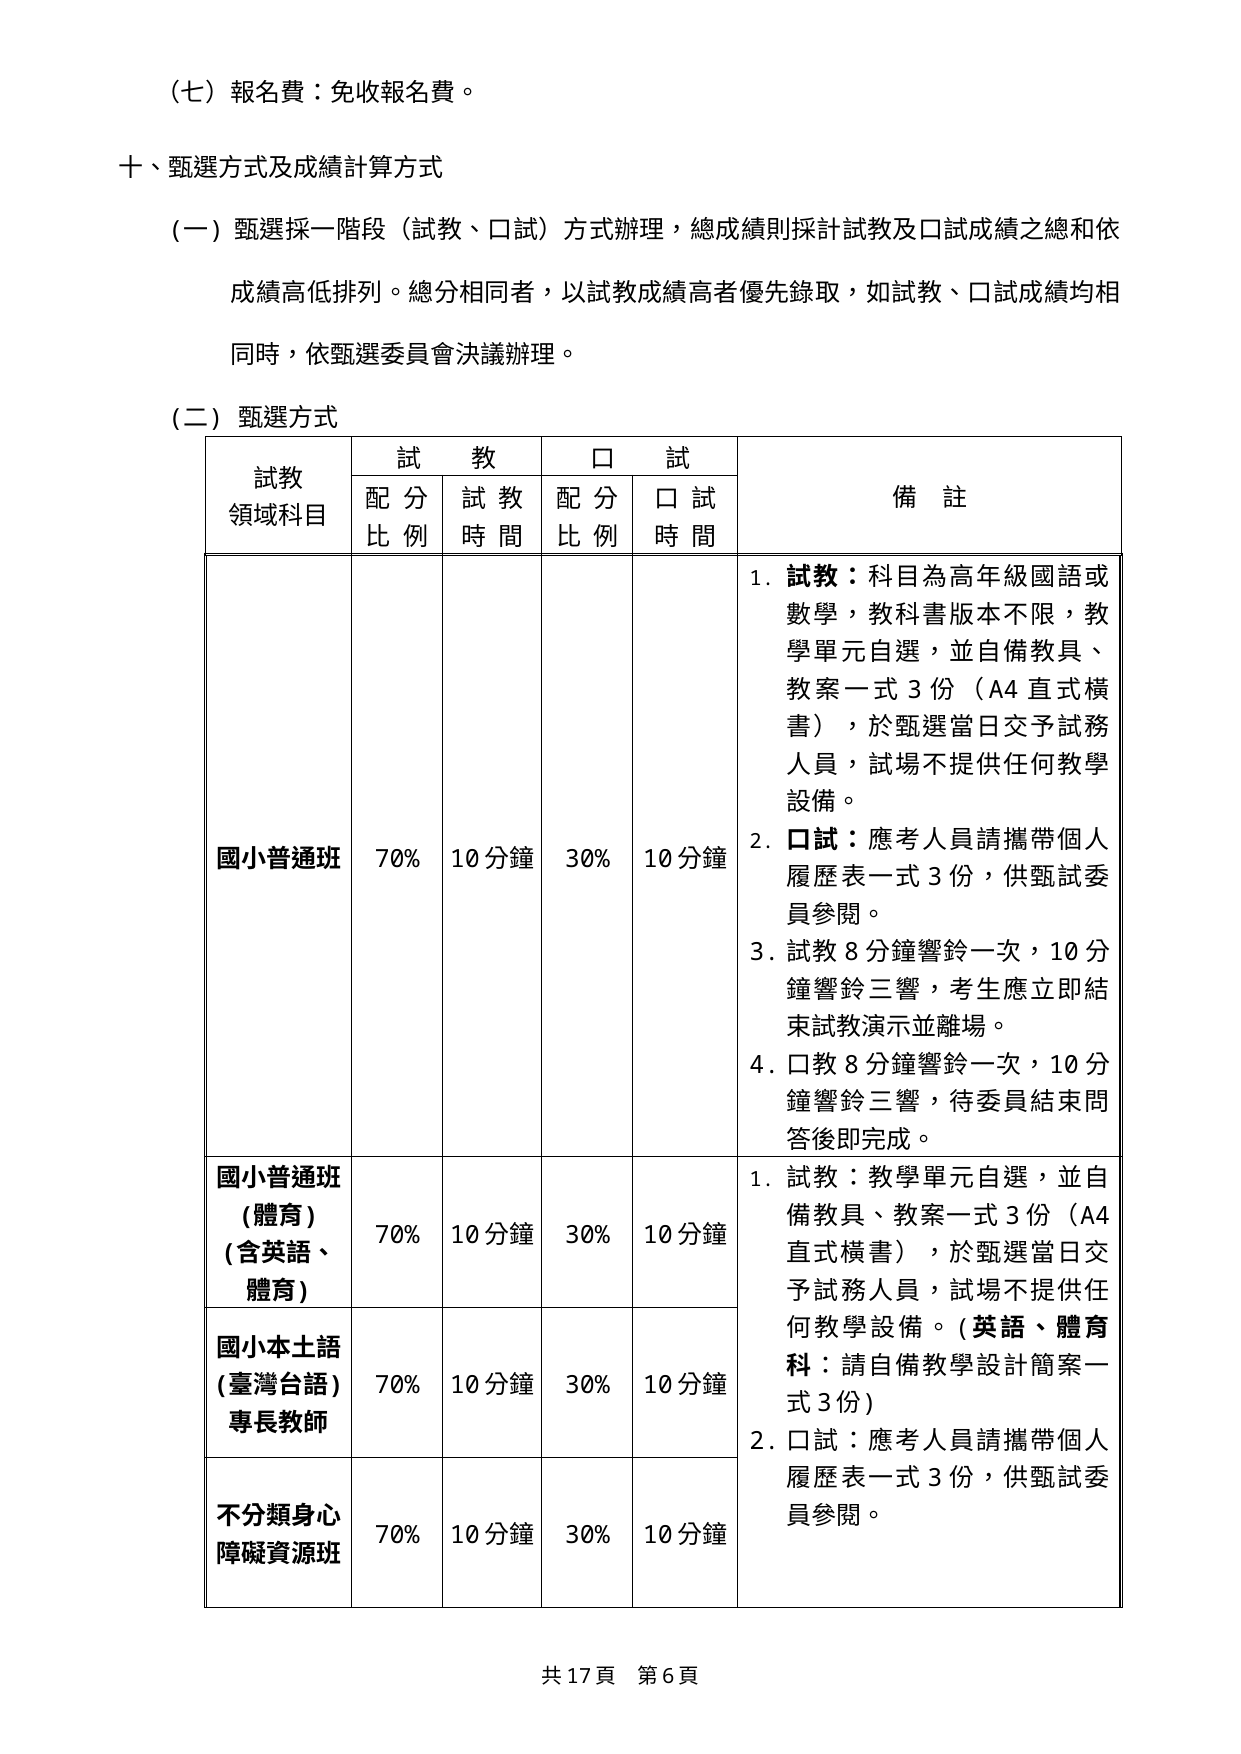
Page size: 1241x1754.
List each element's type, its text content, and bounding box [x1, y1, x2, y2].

table_cell 10分鐘 [633, 1157, 737, 1307]
table_header 試教 領域科目 [206, 437, 351, 553]
table_cell 10分鐘 [443, 556, 541, 1156]
table_cell 配 分 比 例 [352, 476, 442, 553]
table_header 口 試 [542, 437, 737, 474]
table_cell 不分類身心障礙資源班 [207, 1458, 351, 1607]
text （七）報名費：免收報名費。 [156, 48, 1122, 111]
table_cell 30% [542, 1157, 632, 1307]
table_cell 10分鐘 [443, 1157, 541, 1307]
table_cell 試教：教學單元自選，並自備教具、教案一式3份（A4直式橫書），於甄選當日交予試務人員，試場不提供任何教學設備。(英語、體育科：請自備教學設計簡案一式3份) 口試：應考人員請攜帶個人履歷表一式3份，供甄試委員參閱。 試教8分鐘響鈴一次，10分鐘響鈴三響，考生應立即結束試教演示並離場。 口教8分鐘響鈴一次，10分鐘響鈴三響，待委員結束問答後即完成。 [738, 1157, 1119, 1607]
table_header 試 教 [352, 437, 541, 474]
table_header 備 註 [738, 437, 1121, 553]
table_cell 試教：科目為高年級國語或數學，教科書版本不限，教學單元自選，並自備教具、教案一式3份（A4直式橫書），於甄選當日交予試務人員，試場不提供任何教學設備。 口試：應考人員請攜帶個人履歷表一式3份，供甄試委員參閱。 試教8分鐘響鈴一次，10分鐘響鈴三響，考生應立即結束試教演示並離場。 口教8分鐘響鈴一次，10分鐘響鈴三響，待委員結束問答後即完成。 [738, 556, 1119, 1156]
text (二) 甄選方式 [168, 373, 1122, 436]
table_cell 30% [542, 1308, 632, 1457]
table_cell 10分鐘 [443, 1308, 541, 1457]
table_cell 國小普通班 (體育) (含英語、體育) [207, 1157, 351, 1307]
table_cell 國小普通班 [207, 556, 351, 1156]
text 十、甄選方式及成績計算方式 [118, 123, 1122, 186]
table_cell 配 分 比 例 [542, 476, 632, 553]
table_cell 10分鐘 [633, 1308, 737, 1457]
table_cell 70% [352, 1157, 442, 1307]
table_cell 10分鐘 [443, 1458, 541, 1607]
table_cell 10分鐘 [633, 1458, 737, 1607]
table_cell 70% [352, 1458, 442, 1607]
table_cell 試 教 時 間 [443, 476, 541, 553]
table_cell 30% [542, 1458, 632, 1607]
table_cell 70% [352, 556, 442, 1156]
table_cell 國小本土語(臺灣台語)專長教師 [207, 1308, 351, 1457]
table_cell 口 試 時 間 [633, 476, 737, 553]
table_cell 10分鐘 [633, 556, 737, 1156]
table_cell 70% [352, 1308, 442, 1457]
table_cell 30% [542, 556, 632, 1156]
text (一) 甄選採一階段（試教、口試）方式辦理，總成績則採計試教及口試成績之總和依成績高低排列。總分相同者，以試教成績高者優先錄取，如試教、口試成績均相同時，依甄選委員會決議辦理。 [168, 186, 1122, 373]
